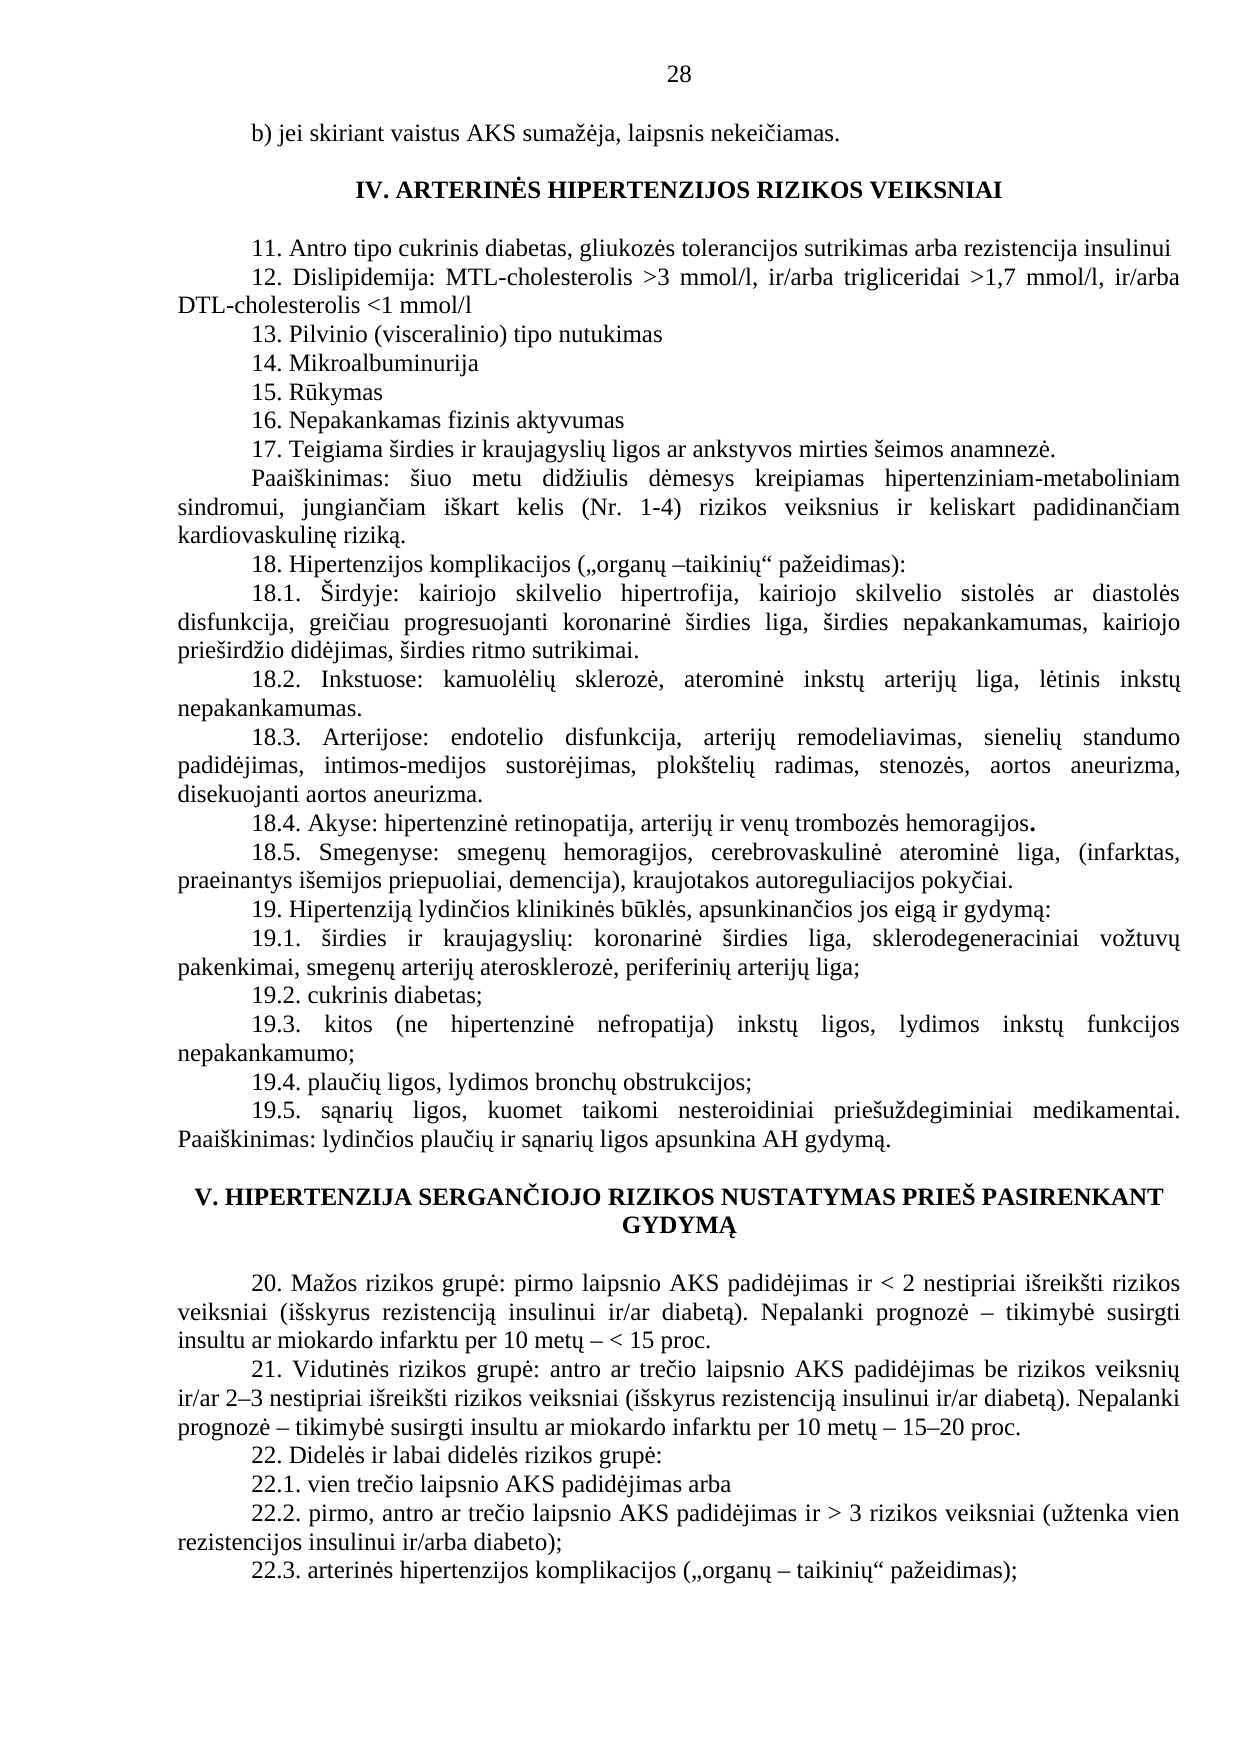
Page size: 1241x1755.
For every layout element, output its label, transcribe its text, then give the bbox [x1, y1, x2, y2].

text 13. Pilvinio (visceralinio) tipo nutukimas [177, 319, 1181, 348]
text 19.2. cukrinis diabetas; [177, 981, 1181, 1009]
text 22.1. vien trečio laipsnio AKS padidėjimas arba [177, 1469, 1181, 1498]
text 18.5. Smegenyse: smegenų hemoragijos, cerebrovaskulinė aterominė liga, (infarktas, praeinantys išemijos priepuoliai, demencija), kraujotakos autoreguliacijos pokyčiai. [177, 837, 1181, 894]
text 19.1. širdies ir kraujagyslių: koronarinė širdies liga, sklerodegeneraciniai vožtuvų pakenkimai, smegenų arterijų aterosklerozė, periferinių arterijų liga; [177, 923, 1181, 981]
text 18.3. Arterijose: endotelio disfunkcija, arterijų remodeliavimas, sienelių standumo padidėjimas, intimos-medijos sustorėjimas, plokštelių radimas, stenozės, aortos aneurizma, disekuojanti aortos aneurizma. [177, 722, 1181, 808]
text 18.4. Akyse: hipertenzinė retinopatija, arterijų ir venų trombozės hemoragijos. [177, 808, 1181, 837]
text 16. Nepakankamas fizinis aktyvumas [177, 406, 1181, 434]
text 19.5. sąnarių ligos, kuomet taikomi nesteroidiniai priešuždegiminiai medikamentai. Paaiškinimas: lydinčios plaučių ir sąnarių ligos apsunkina AH gydymą. [177, 1096, 1181, 1153]
text 22.2. pirmo, antro ar trečio laipsnio AKS padidėjimas ir > 3 rizikos veiksniai (užtenka vien rezistencijos insulinui ir/arba diabeto); [177, 1498, 1181, 1556]
text 19.3. kitos (ne hipertenzinė nefropatija) inkstų ligos, lydimos inkstų funkcijos nepakankamumo; [177, 1009, 1181, 1067]
text V. HIPERTENZIJA SERGANČIOJO RIZIKOS NUSTATYMAS PRIEŠ PASIRENKANT GYDYMĄ [177, 1182, 1181, 1239]
text Paaiškinimas: šiuo metu didžiulis dėmesys kreipiamas hipertenziniam-metaboliniam sindromui, jungiančiam iškart kelis (Nr. 1-4) rizikos veiksnius ir keliskart padidinančiam kardiovaskulinę riziką. [177, 463, 1181, 549]
text 12. Dislipidemija: MTL-cholesterolis >3 mmol/l, ir/arba trigliceridai >1,7 mmol/l, ir/arba DTL-cholesterolis <1 mmol/l [177, 262, 1181, 319]
text 22.3. arterinės hipertenzijos komplikacijos („organų – taikinių“ pažeidimas); [177, 1556, 1181, 1584]
text 18.2. Inkstuose: kamuolėlių sklerozė, aterominė inkstų arterijų liga, lėtinis inkstų nepakankamumas. [177, 664, 1181, 722]
text 19.4. plaučių ligos, lydimos bronchų obstrukcijos; [177, 1067, 1181, 1096]
text 15. Rūkymas [177, 377, 1181, 406]
text 18.1. Širdyje: kairiojo skilvelio hipertrofija, kairiojo skilvelio sistolės ar diastolės disfunkcija, greičiau progresuojanti koronarinė širdies liga, širdies nepakankamumas, kairiojo prieširdžio didėjimas, širdies ritmo sutrikimai. [177, 578, 1181, 664]
text 14. Mikroalbuminurija [177, 348, 1181, 377]
text 19. Hipertenziją lydinčios klinikinės būklės, apsunkinančios jos eigą ir gydymą: [177, 894, 1181, 923]
text 21. Vidutinės rizikos grupė: antro ar trečio laipsnio AKS padidėjimas be rizikos veiksnių ir/ar 2–3 nestipriai išreikšti rizikos veiksniai (išskyrus rezistenciją insulinui ir/ar diabetą). Nepalanki prognozė – tikimybė susirgti insultu ar miokardo infarktu per 10 metų – 15–20 proc. [177, 1354, 1181, 1441]
text 18. Hipertenzijos komplikacijos („organų –taikinių“ pažeidimas): [177, 549, 1181, 578]
text IV. ARTERINĖS HIPERTENZIJOS RIZIKOS VEIKSNIAI [177, 176, 1181, 204]
text 22. Didelės ir labai didelės rizikos grupė: [177, 1441, 1181, 1469]
text 20. Mažos rizikos grupė: pirmo laipsnio AKS padidėjimas ir < 2 nestipriai išreikšti rizikos veiksniai (išskyrus rezistenciją insulinui ir/ar diabetą). Nepalanki prognozė – tikimybė susirgti insultu ar miokardo infarktu per 10 metų – < 15 proc. [177, 1268, 1181, 1354]
text 17. Teigiama širdies ir kraujagyslių ligos ar ankstyvos mirties šeimos anamnezė. [177, 434, 1181, 463]
text 11. Antro tipo cukrinis diabetas, gliukozės tolerancijos sutrikimas arba rezistencija insulinui [177, 233, 1181, 262]
text b) jei skiriant vaistus AKS sumažėja, laipsnis nekeičiamas. [177, 118, 1181, 147]
